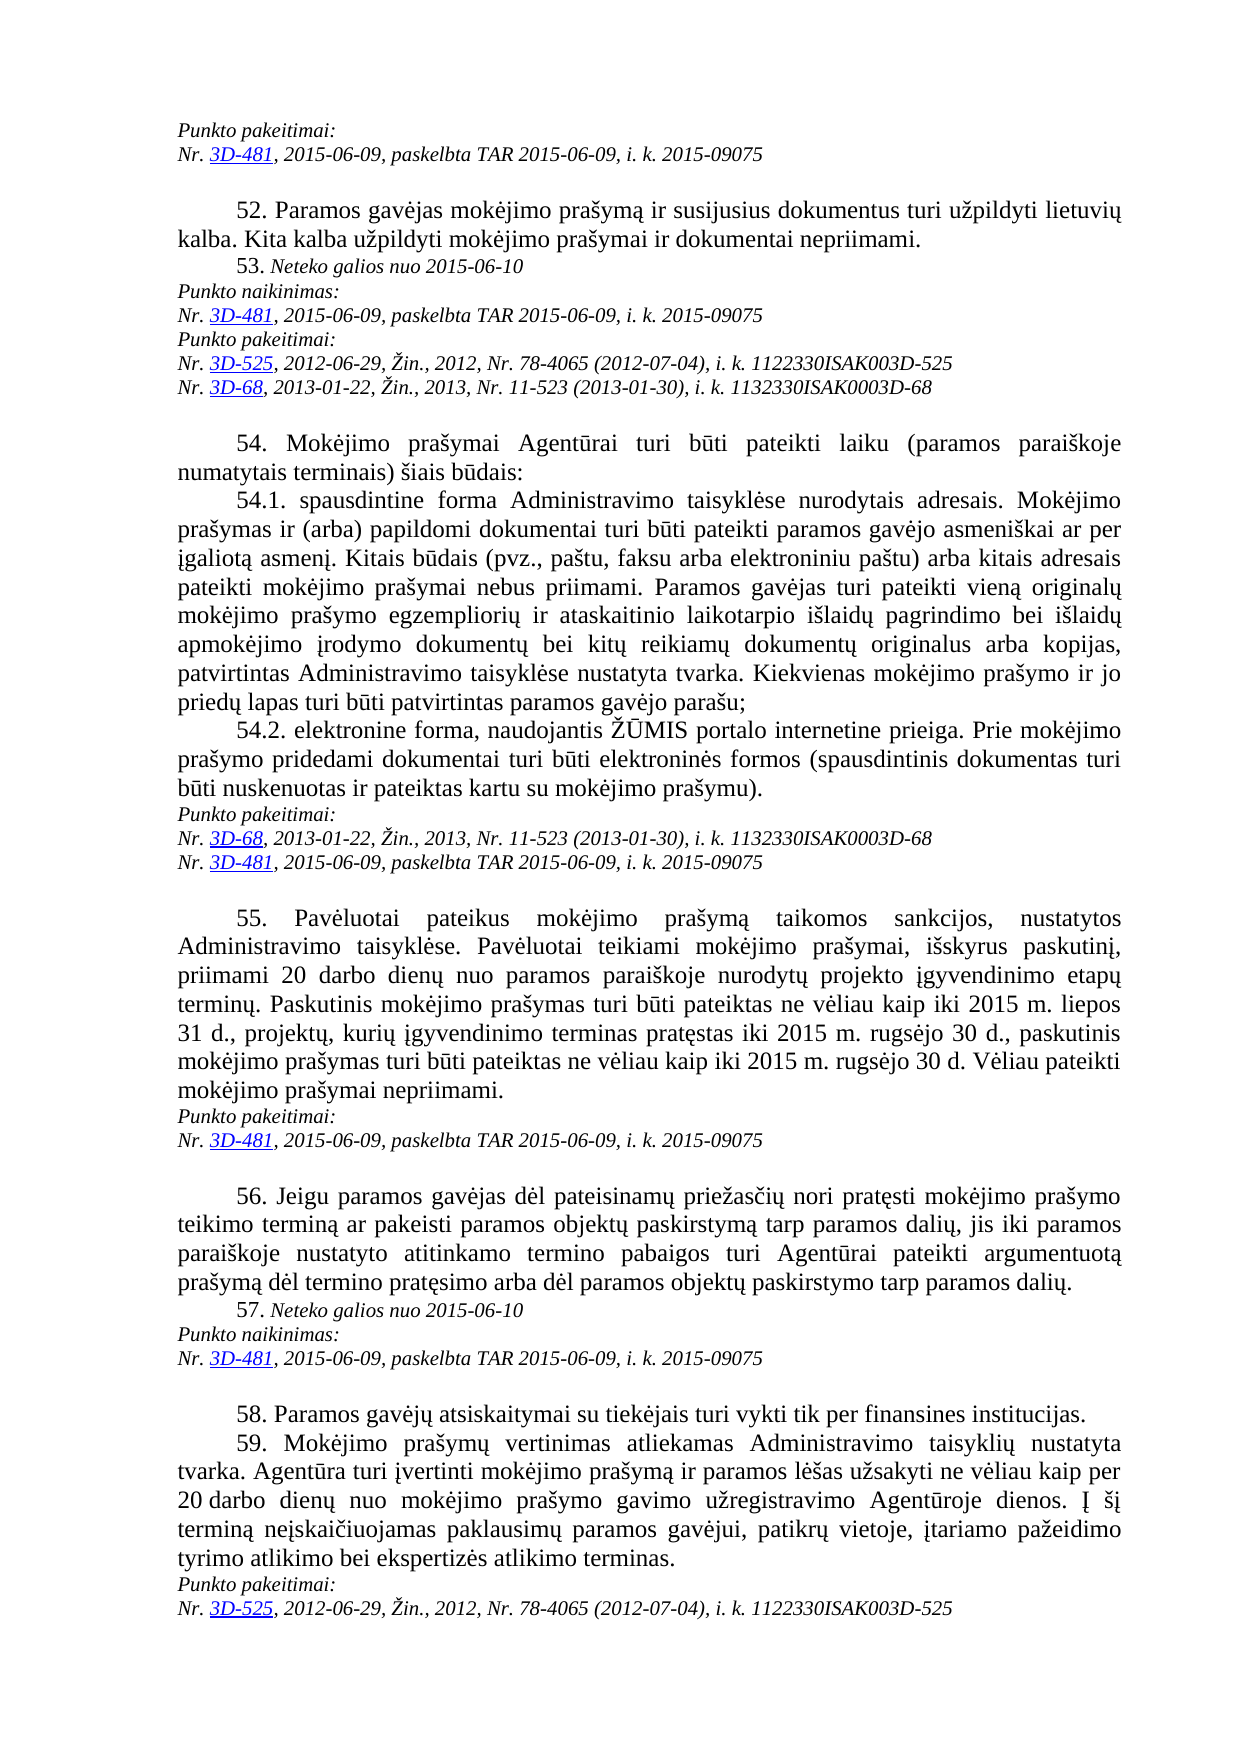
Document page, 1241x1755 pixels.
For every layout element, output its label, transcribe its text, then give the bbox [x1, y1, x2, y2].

text Punkto pakeitimai: [177, 1104, 1122, 1128]
text 59. Mokėjimo prašymų vertinimas atliekamas Administravimo taisyklių nustatyta tvarka. Agentūra turi įvertinti mokėjimo prašymą ir paramos lėšas užsakyti ne vėliau kaip per 20 darbo dienų nuo mokėjimo prašymo gavimo užregistravimo Agentūroje dienos. Į šį terminą neįskaičiuojamas paklausimų paramos gavėjui, patikrų vietoje, įtariamo pažeidimo tyrimo atlikimo bei ekspertizės atlikimo terminas. [177, 1428, 1122, 1571]
text Nr. 3D-481, 2015-06-09, paskelbta TAR 2015-06-09, i. k. 2015-09075 [177, 850, 1122, 874]
text 55. Pavėluotai pateikus mokėjimo prašymą taikomos sankcijos, nustatytos Administravimo taisyklėse. Pavėluotai teikiami mokėjimo prašymai, išskyrus paskutinį, priimami 20 darbo dienų nuo paramos paraiškoje nurodytų projekto įgyvendinimo etapų terminų. Paskutinis mokėjimo prašymas turi būti pateiktas ne vėliau kaip iki 2015 m. liepos 31 d., projektų, kurių įgyvendinimo terminas pratęstas iki 2015 m. rugsėjo 30 d., paskutinis mokėjimo prašymas turi būti pateiktas ne vėliau kaip iki 2015 m. rugsėjo 30 d. Vėliau pateikti mokėjimo prašymai nepriimami. [177, 903, 1122, 1104]
text Nr. 3D-68, 2013-01-22, Žin., 2013, Nr. 11-523 (2013-01-30), i. k. 1132330ISAK0003D-68 [177, 826, 1122, 850]
text 58. Paramos gavėjų atsiskaitymai su tiekėjais turi vykti tik per finansines institucijas. [177, 1399, 1122, 1428]
text 57. Neteko galios nuo 2015-06-10 [177, 1296, 1122, 1322]
text Nr. 3D-525, 2012-06-29, Žin., 2012, Nr. 78-4065 (2012-07-04), i. k. 1122330ISAK003D-525 [177, 1596, 1122, 1619]
text Nr. 3D-481, 2015-06-09, paskelbta TAR 2015-06-09, i. k. 2015-09075 [177, 142, 1122, 166]
text Punkto naikinimas: [177, 279, 1122, 303]
text Punkto pakeitimai: [177, 327, 1122, 351]
text 56. Jeigu paramos gavėjas dėl pateisinamų priežasčių nori pratęsti mokėjimo prašymo teikimo terminą ar pakeisti paramos objektų paskirstymą tarp paramos dalių, jis iki paramos paraiškoje nustatyto atitinkamo termino pabaigos turi Agentūrai pateikti argumentuotą prašymą dėl termino pratęsimo arba dėl paramos objektų paskirstymo tarp paramos dalių. [177, 1181, 1122, 1296]
text Punkto pakeitimai: [177, 118, 1122, 142]
text Punkto naikinimas: [177, 1322, 1122, 1346]
text Nr. 3D-481, 2015-06-09, paskelbta TAR 2015-06-09, i. k. 2015-09075 [177, 303, 1122, 327]
text Punkto pakeitimai: [177, 1571, 1122, 1596]
text Nr. 3D-481, 2015-06-09, paskelbta TAR 2015-06-09, i. k. 2015-09075 [177, 1346, 1122, 1370]
text 53. Neteko galios nuo 2015-06-10 [177, 252, 1122, 279]
text 52. Paramos gavėjas mokėjimo prašymą ir susijusius dokumentus turi užpildyti lietuvių kalba. Kita kalba užpildyti mokėjimo prašymai ir dokumentai nepriimami. [177, 195, 1122, 252]
text 54.1. spausdintine forma Administravimo taisyklėse nurodytais adresais. Mokėjimo prašymas ir (arba) papildomi dokumentai turi būti pateikti paramos gavėjo asmeniškai ar per įgaliotą asmenį. Kitais būdais (pvz., paštu, faksu arba elektroniniu paštu) arba kitais adresais pateikti mokėjimo prašymai nebus priimami. Paramos gavėjas turi pateikti vieną originalų mokėjimo prašymo egzempliorių ir ataskaitinio laikotarpio išlaidų pagrindimo bei išlaidų apmokėjimo įrodymo dokumentų bei kitų reikiamų dokumentų originalus arba kopijas, patvirtintas Administravimo taisyklėse nustatyta tvarka. Kiekvienas mokėjimo prašymo ir jo priedų lapas turi būti patvirtintas paramos gavėjo parašu; [177, 485, 1122, 715]
text 54.2. elektronine forma, naudojantis ŽŪMIS portalo internetine prieiga. Prie mokėjimo prašymo pridedami dokumentai turi būti elektroninės formos (spausdintinis dokumentas turi būti nuskenuotas ir pateiktas kartu su mokėjimo prašymu). [177, 715, 1122, 802]
text 54. Mokėjimo prašymai Agentūrai turi būti pateikti laiku (paramos paraiškoje numatytais terminais) šiais būdais: [177, 428, 1122, 485]
text Nr. 3D-68, 2013-01-22, Žin., 2013, Nr. 11-523 (2013-01-30), i. k. 1132330ISAK0003D-68 [177, 375, 1122, 399]
text Nr. 3D-481, 2015-06-09, paskelbta TAR 2015-06-09, i. k. 2015-09075 [177, 1128, 1122, 1152]
text Punkto pakeitimai: [177, 802, 1122, 826]
text Nr. 3D-525, 2012-06-29, Žin., 2012, Nr. 78-4065 (2012-07-04), i. k. 1122330ISAK003D-525 [177, 351, 1122, 375]
